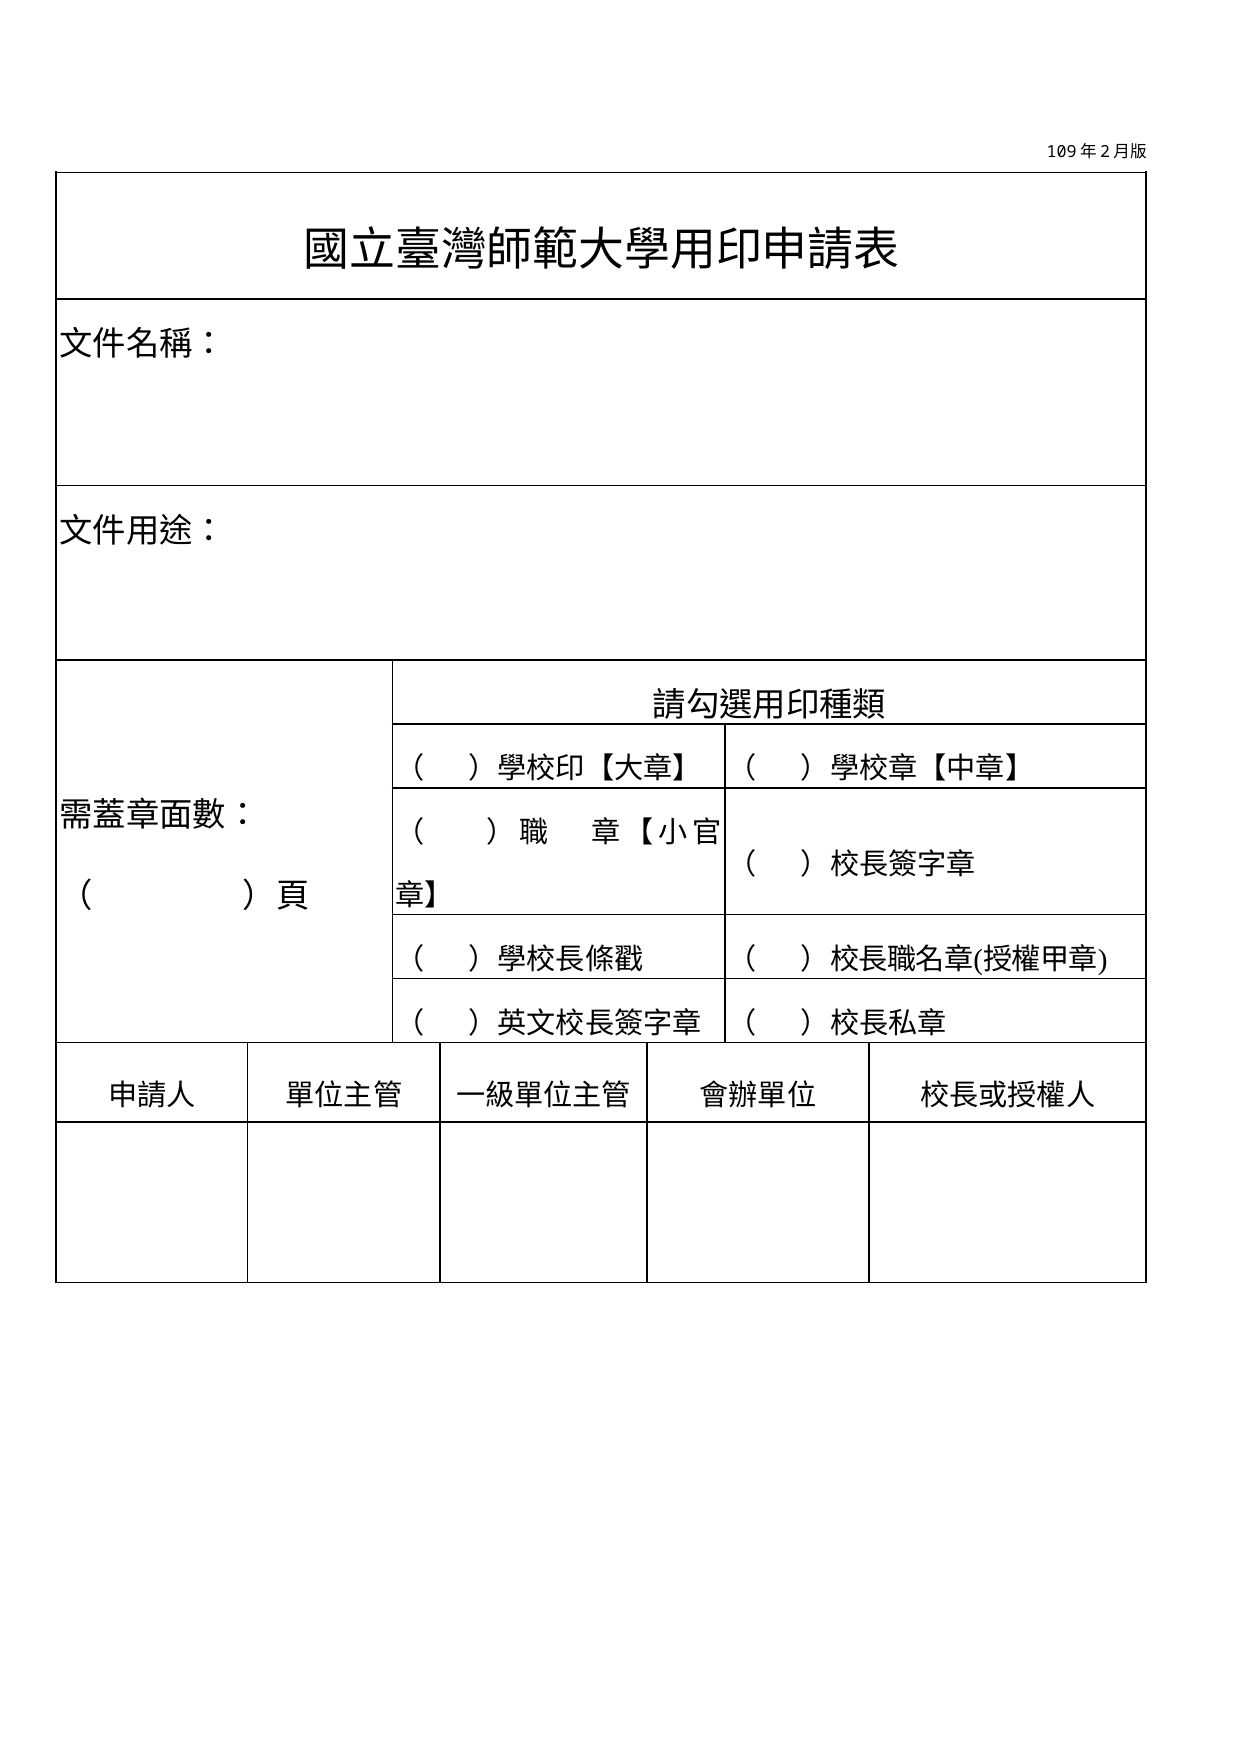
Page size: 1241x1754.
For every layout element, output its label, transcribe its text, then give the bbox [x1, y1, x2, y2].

table_cell [870, 1123, 1145, 1281]
text 109年2月版 [56, 109, 1146, 171]
table_cell （ ）學校印【大章】 [393, 725, 724, 787]
table_cell （ ）校長私章 [726, 979, 1145, 1042]
table_cell 請勾選用印種類 [393, 661, 1145, 723]
table_header 國立臺灣師範大學用印申請表 [57, 173, 1145, 298]
table_cell 文件用途： [57, 486, 1145, 659]
table_cell （ ）校長職名章(授權甲章) [726, 915, 1145, 978]
table_cell [248, 1123, 439, 1281]
table_cell 需蓋章面數： （ ）頁 [57, 661, 392, 1042]
table_cell [648, 1123, 868, 1281]
table_cell 一級單位主管 [441, 1043, 646, 1121]
table_cell 文件名稱： [57, 300, 1145, 484]
table_cell （ ）職 章【小官章】 [393, 789, 724, 913]
table_cell （ ）校長簽字章 [726, 789, 1145, 913]
table_cell 會辦單位 [648, 1043, 868, 1121]
table_cell （ ）英文校長簽字章 [393, 979, 724, 1042]
table_cell 校長或授權人 [870, 1043, 1145, 1121]
table_cell [57, 1123, 247, 1281]
table_cell 申請人 [57, 1043, 247, 1121]
table_cell （ ）學校長條戳 [393, 915, 724, 978]
table_cell 單位主管 [248, 1043, 439, 1121]
table_cell （ ）學校章【中章】 [726, 725, 1145, 787]
table_cell [441, 1123, 646, 1281]
